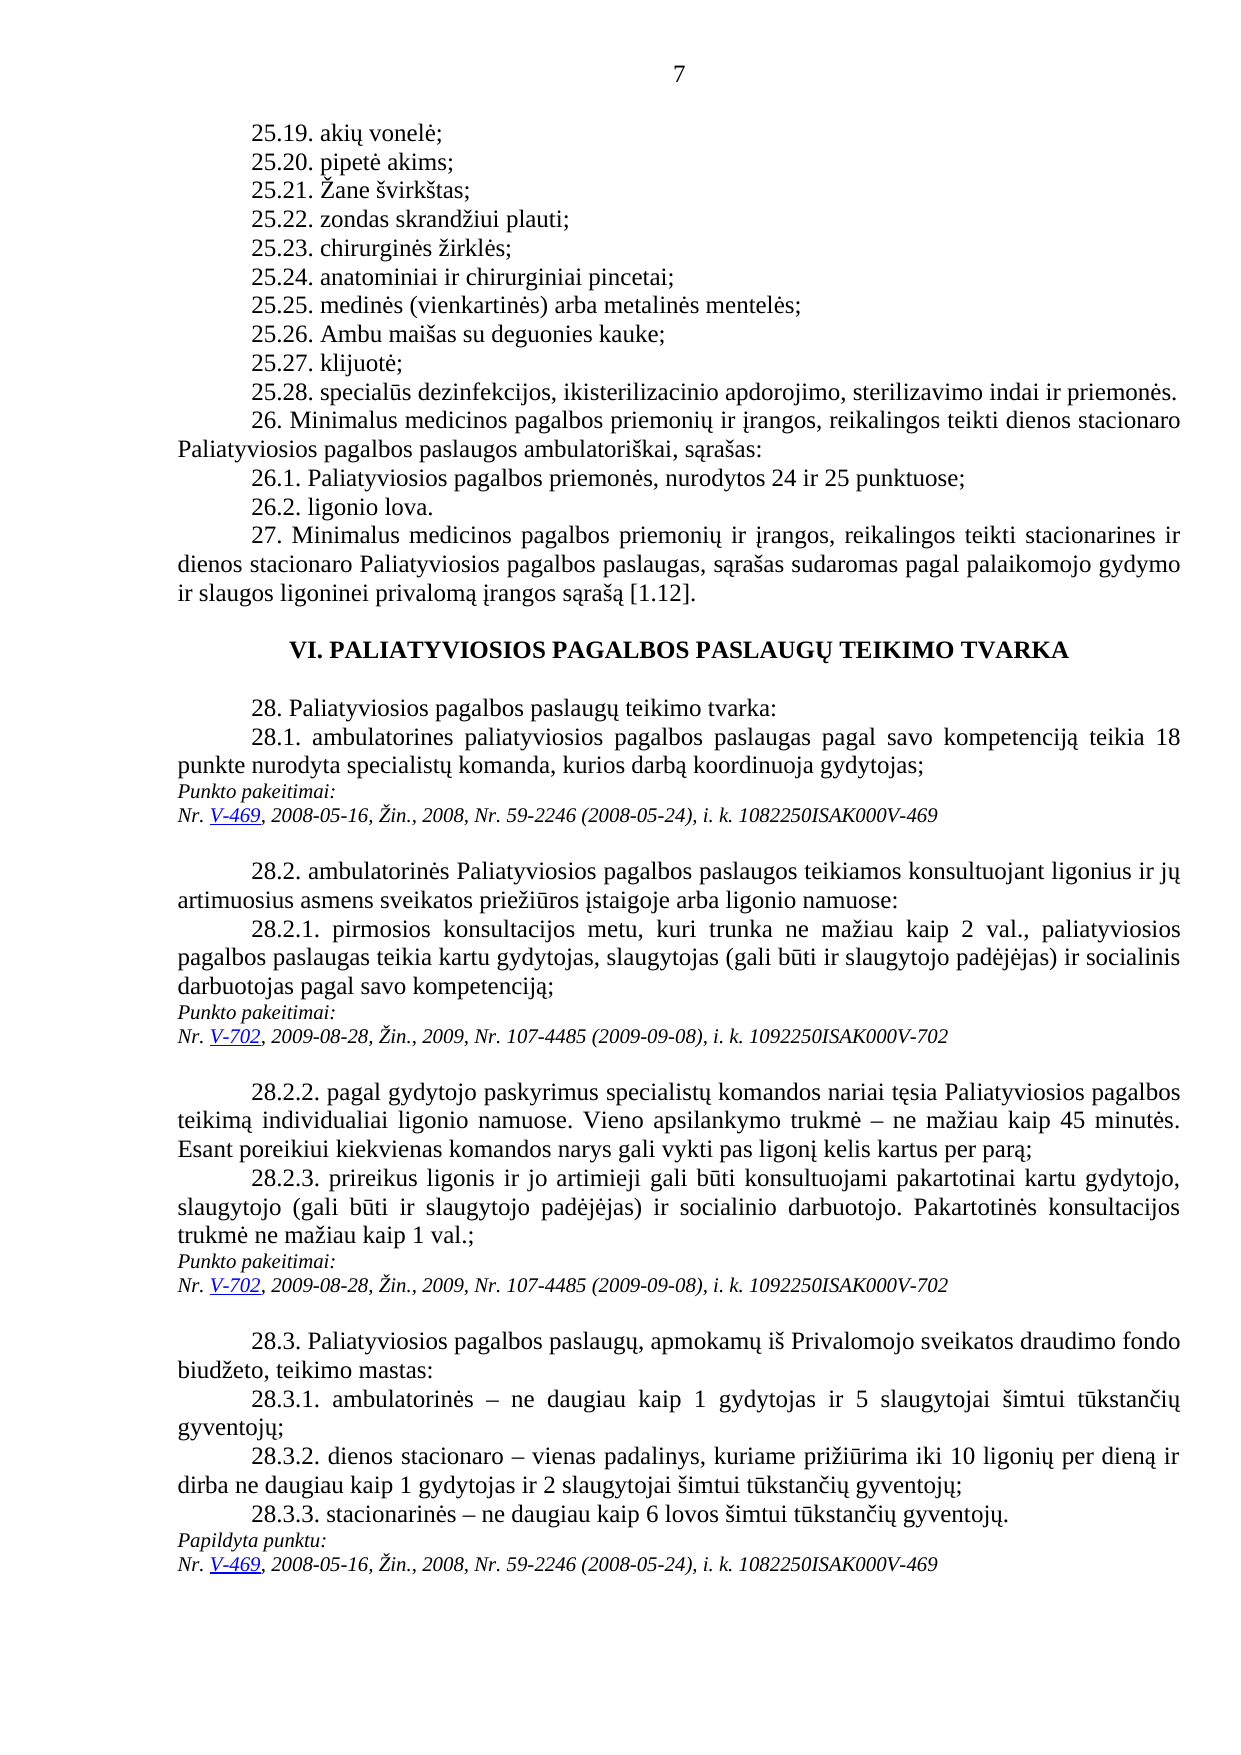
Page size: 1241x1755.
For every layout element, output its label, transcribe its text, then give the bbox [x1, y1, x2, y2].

text VI. PALIATYVIOSIOS PAGALBOS PASLAUGŲ TEIKIMO TVARKA [177, 636, 1181, 664]
text 25.20. pipetė akims; [177, 147, 1181, 176]
text 25.25. medinės (vienkartinės) arba metalinės mentelės; [177, 291, 1181, 319]
text 28.2.1. pirmosios konsultacijos metu, kuri trunka ne mažiau kaip 2 val., paliatyviosios pagalbos paslaugas teikia kartu gydytojas, slaugytojas (gali būti ir slaugytojo padėjėjas) ir socialinis darbuotojas pagal savo kompetenciją; [177, 914, 1181, 1000]
text Papildyta punktu: [177, 1527, 1181, 1552]
text 25.19. akių vonelė; [177, 118, 1181, 147]
text Punkto pakeitimai: [177, 779, 1181, 803]
text Nr. V-469, 2008-05-16, Žin., 2008, Nr. 59-2246 (2008-05-24), i. k. 1082250ISAK000V-469 [177, 803, 1181, 827]
text 25.27. klijuotė; [177, 348, 1181, 377]
text Nr. V-702, 2009-08-28, Žin., 2009, Nr. 107-4485 (2009-09-08), i. k. 1092250ISAK000V-702 [177, 1273, 1181, 1297]
text 28.2. ambulatorinės Paliatyviosios pagalbos paslaugos teikiamos konsultuojant ligonius ir jų artimuosius asmens sveikatos priežiūros įstaigoje arba ligonio namuose: [177, 856, 1181, 914]
text Punkto pakeitimai: [177, 1000, 1181, 1024]
text 25.22. zondas skrandžiui plauti; [177, 204, 1181, 233]
text 28.2.3. prireikus ligonis ir jo artimieji gali būti konsultuojami pakartotinai kartu gydytojo, slaugytojo (gali būti ir slaugytojo padėjėjas) ir socialinio darbuotojo. Pakartotinės konsultacijos trukmė ne mažiau kaip 1 val.; [177, 1163, 1181, 1249]
text 28.3.1. ambulatorinės – ne daugiau kaip 1 gydytojas ir 5 slaugytojai šimtui tūkstančių gyventojų; [177, 1384, 1181, 1441]
text 28.3.3. stacionarinės – ne daugiau kaip 6 lovos šimtui tūkstančių gyventojų. [177, 1499, 1181, 1527]
text Nr. V-702, 2009-08-28, Žin., 2009, Nr. 107-4485 (2009-09-08), i. k. 1092250ISAK000V-702 [177, 1024, 1181, 1048]
text 25.21. Žane švirkštas; [177, 176, 1181, 204]
text 26.2. ligonio lova. [177, 492, 1181, 521]
text Punkto pakeitimai: [177, 1249, 1181, 1273]
text 27. Minimalus medicinos pagalbos priemonių ir įrangos, reikalingos teikti stacionarines ir dienos stacionaro Paliatyviosios pagalbos paslaugas, sąrašas sudaromas pagal palaikomojo gydymo ir slaugos ligoninei privalomą įrangos sąrašą [1.12]. [177, 521, 1181, 607]
text 28.2.2. pagal gydytojo paskyrimus specialistų komandos nariai tęsia Paliatyviosios pagalbos teikimą individualiai ligonio namuose. Vieno apsilankymo trukmė – ne mažiau kaip 45 minutės. Esant poreikiui kiekvienas komandos narys gali vykti pas ligonį kelis kartus per parą; [177, 1077, 1181, 1163]
text 28.3. Paliatyviosios pagalbos paslaugų, apmokamų iš Privalomojo sveikatos draudimo fondo biudžeto, teikimo mastas: [177, 1326, 1181, 1384]
text 28. Paliatyviosios pagalbos paslaugų teikimo tvarka: [177, 693, 1181, 722]
text 28.3.2. dienos stacionaro – vienas padalinys, kuriame prižiūrima iki 10 ligonių per dieną ir dirba ne daugiau kaip 1 gydytojas ir 2 slaugytojai šimtui tūkstančių gyventojų; [177, 1441, 1181, 1499]
text 26. Minimalus medicinos pagalbos priemonių ir įrangos, reikalingos teikti dienos stacionaro Paliatyviosios pagalbos paslaugos ambulatoriškai, sąrašas: [177, 406, 1181, 463]
text 25.23. chirurginės žirklės; [177, 233, 1181, 262]
text 25.24. anatominiai ir chirurginiai pincetai; [177, 262, 1181, 291]
text 26.1. Paliatyviosios pagalbos priemonės, nurodytos 24 ir 25 punktuose; [177, 463, 1181, 492]
text 25.28. specialūs dezinfekcijos, ikisterilizacinio apdorojimo, sterilizavimo indai ir priemonės. [177, 377, 1181, 406]
text 25.26. Ambu maišas su deguonies kauke; [177, 319, 1181, 348]
text 28.1. ambulatorines paliatyviosios pagalbos paslaugas pagal savo kompetenciją teikia 18 punkte nurodyta specialistų komanda, kurios darbą koordinuoja gydytojas; [177, 722, 1181, 779]
text Nr. V-469, 2008-05-16, Žin., 2008, Nr. 59-2246 (2008-05-24), i. k. 1082250ISAK000V-469 [177, 1552, 1181, 1576]
